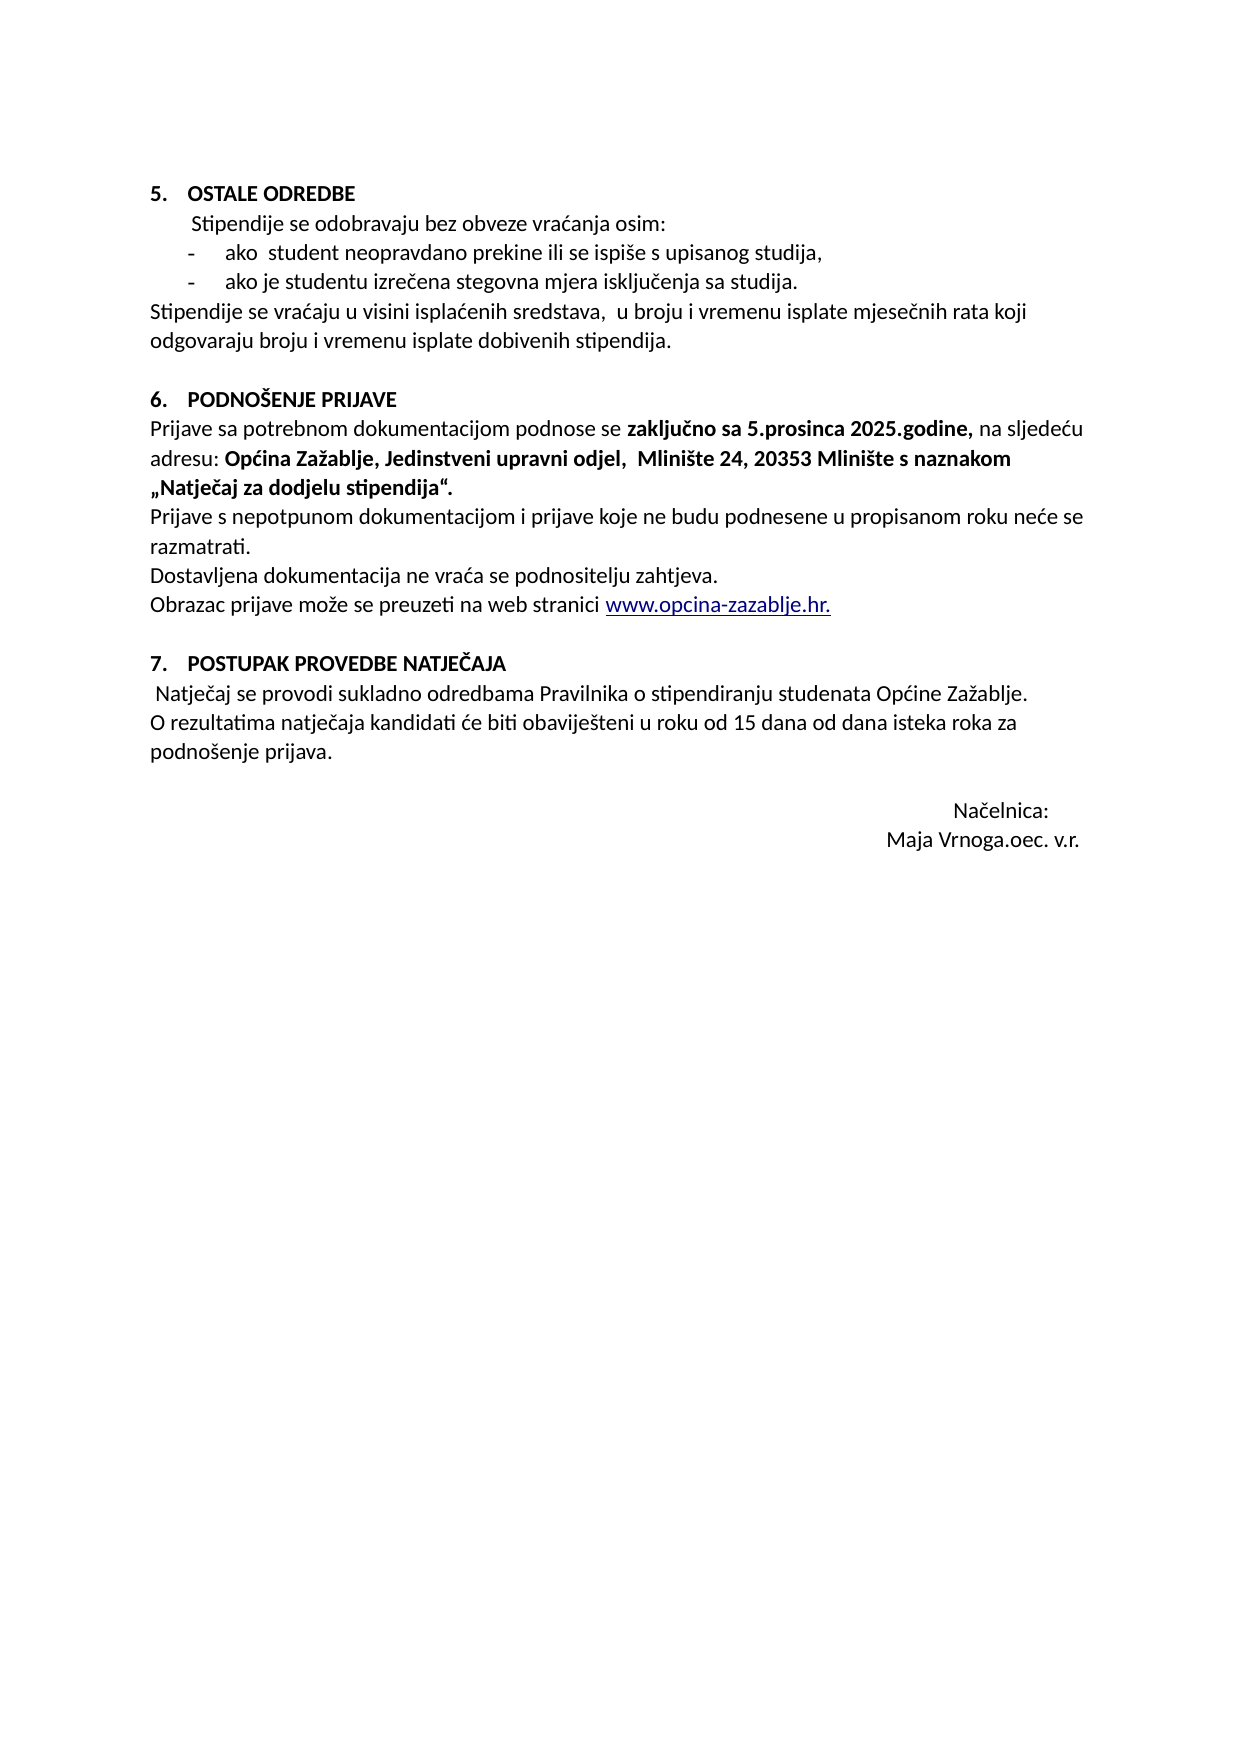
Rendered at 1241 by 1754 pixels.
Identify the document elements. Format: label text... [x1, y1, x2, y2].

list ako student neopravdano prekine ili se ispiše s upisanog studija, [187, 238, 1090, 266]
text O rezultatima natječaja kandidati će biti obaviješteni u roku od 15 dana od dana isteka roka za podnošenje prijava. [150, 708, 1090, 766]
text Obrazac prijave može se preuzeti na web stranici www.opcina-zazablje.hr. [150, 591, 1090, 619]
text Dostavljena dokumentacija ne vraća se podnositelju zahtjeva. [150, 561, 1090, 589]
text Stipendije se vraćaju u visini isplaćenih sredstava, u broju i vremenu isplate mjesečnih rata koji odgovaraju broju i vremenu isplate dobivenih stipendija. [150, 297, 1090, 354]
list POSTUPAK PROVEDBE NATJEČAJA [150, 649, 1090, 677]
text Načelnica: [150, 796, 1090, 824]
text Maja Vrnoga.oec. v.r. [150, 826, 1090, 854]
text Stipendije se odobravaju bez obveze vraćanja osim: [150, 209, 1090, 237]
list ako je studentu izrečena stegovna mjera isključenja sa studija. [187, 267, 1090, 296]
list PODNOŠENJE PRIJAVE [150, 385, 1090, 413]
text Prijave s nepotpunom dokumentacijom i prijave koje ne budu podnesene u propisanom roku neće se razmatrati. [150, 502, 1090, 560]
text Prijave sa potrebnom dokumentacijom podnose se zaključno sa 5.prosinca 2025.godine, na sljedeću adresu: Općina Zažablje, Jedinstveni upravni odjel, Mlinište 24, 20353 Mlinište s naznakom „Natječaj za dodjelu stipendija“. [150, 414, 1090, 501]
list OSTALE ODREDBE [150, 179, 1090, 207]
text Natječaj se provodi sukladno odredbama Pravilnika o stipendiranju studenata Općine Zažablje. [150, 679, 1090, 707]
